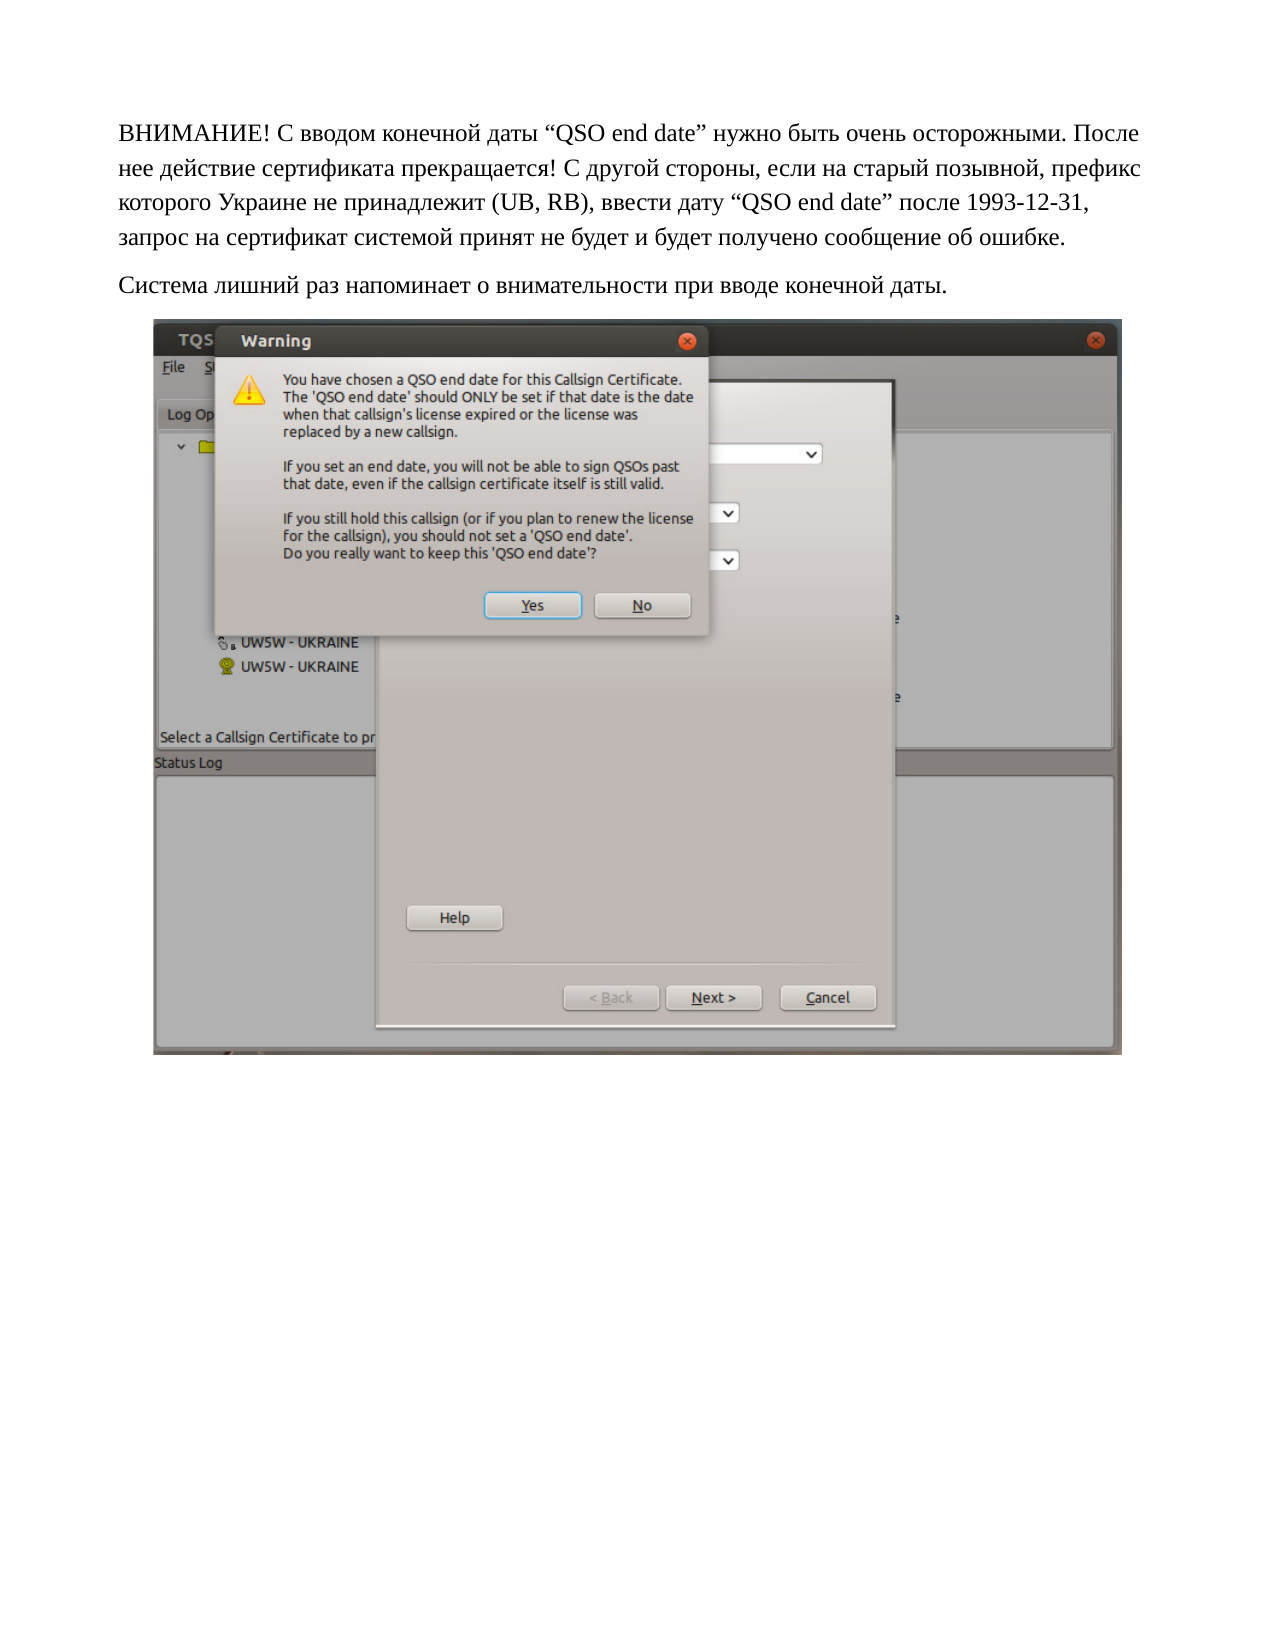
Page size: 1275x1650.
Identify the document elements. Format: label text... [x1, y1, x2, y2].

text Система лишний раз напоминает о внимательности при вводе конечной даты. [118, 271, 1157, 299]
text ВНИМАНИЕ! С вводом конечной даты “QSO end date” нужно быть очень осторожными. После нее действие сертификата прекращается! С другой стороны, если на старый позывной, префикс которого Украине не принадлежит (UB, RB), ввести дату “QSO end date” после 1993-12-31, запрос на сертификат системой принят не будет и будет получено сообщение об ошибке. [118, 118, 1157, 250]
picture [153, 319, 1122, 1055]
